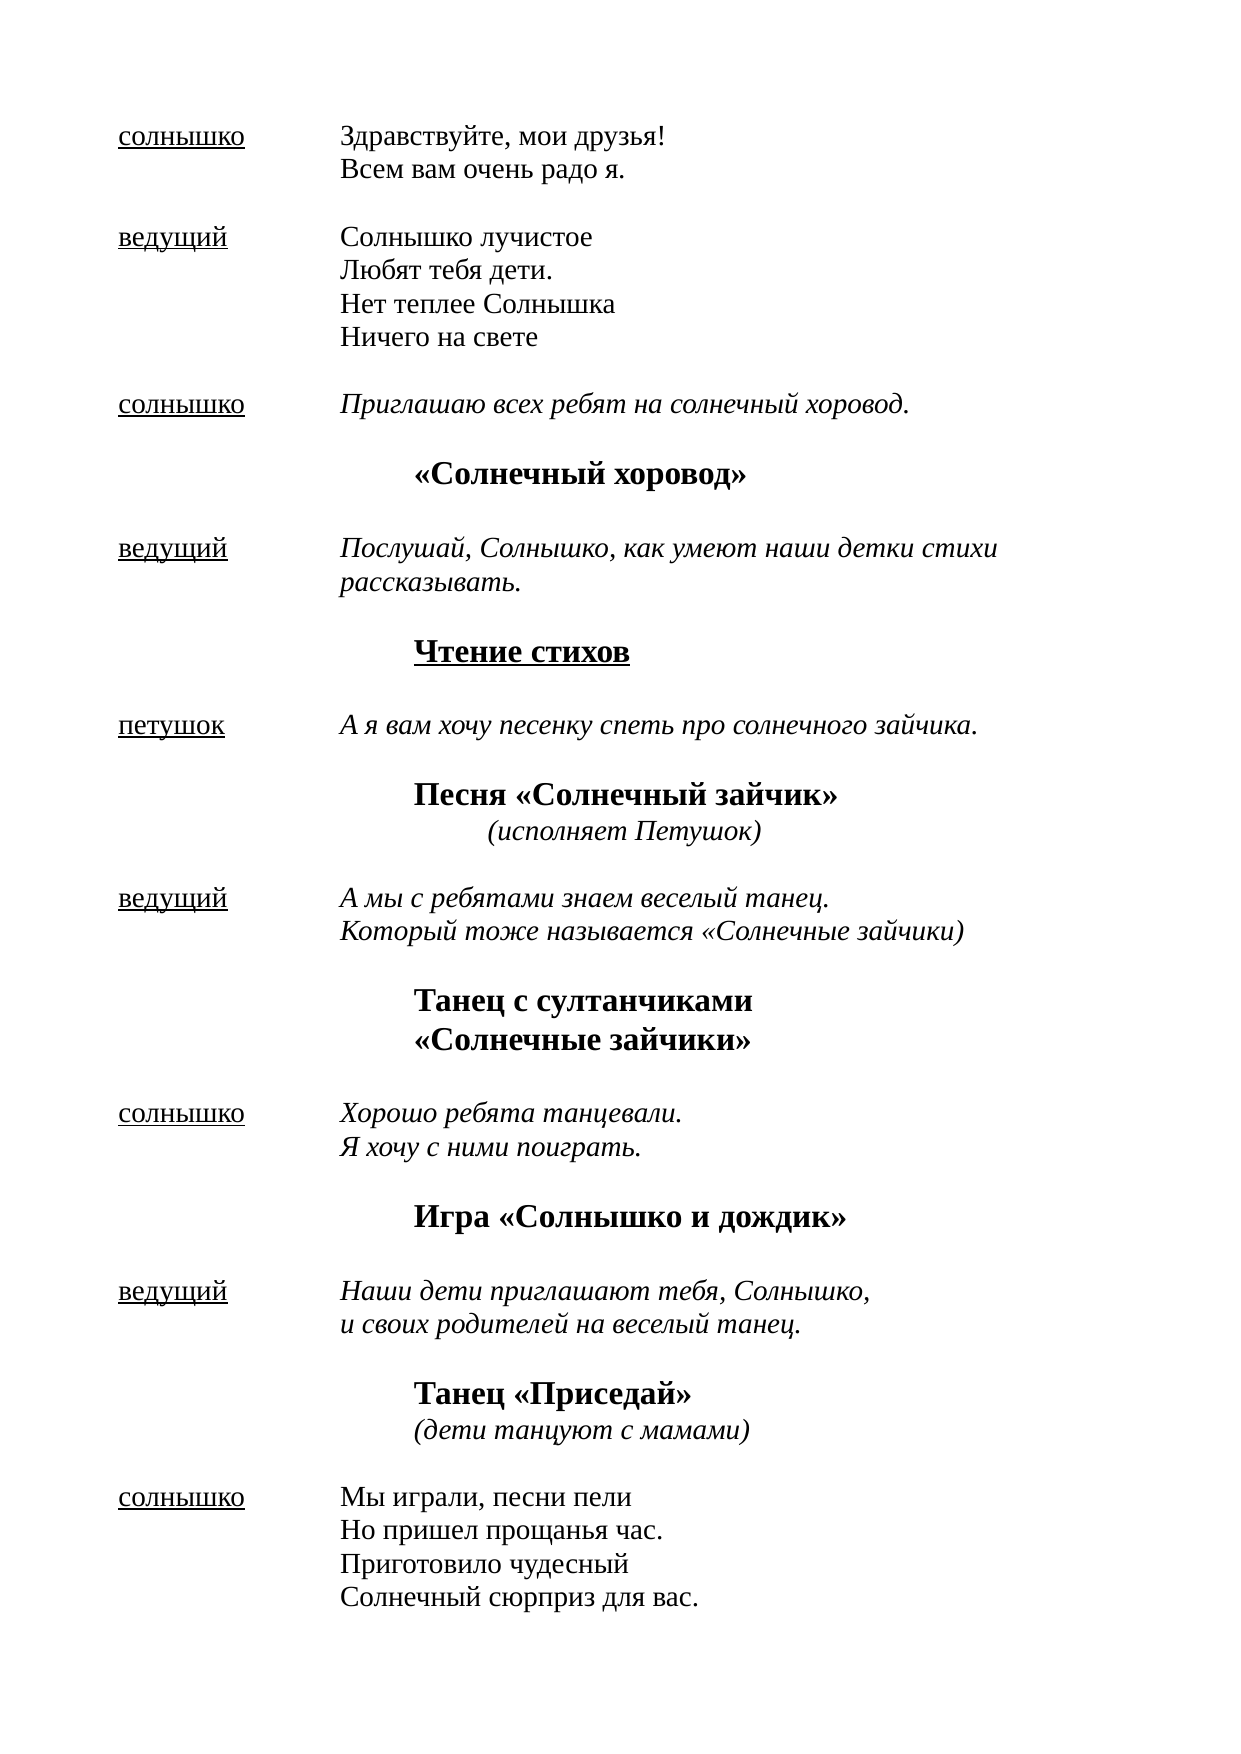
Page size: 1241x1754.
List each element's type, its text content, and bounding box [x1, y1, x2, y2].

text солнышко Здравствуйте, мои друзья! [118, 118, 1122, 152]
text Игра «Солнышко и дождик» [413, 1196, 1122, 1234]
text рассказывать. [118, 564, 1122, 597]
text Танец с султанчиками [413, 981, 1122, 1019]
text Солнечный сюрприз для вас. [118, 1579, 1122, 1613]
text Приготовило чудесный [118, 1546, 1122, 1579]
text ведущий Наши дети приглашают тебя, Солнышко, [118, 1273, 1122, 1306]
text Танец «Приседай» [413, 1373, 1122, 1412]
text петушок А я вам хочу песенку спеть про солнечного зайчика. [118, 707, 1122, 741]
text солнышко Приглашаю всех ребят на солнечный хоровод. [118, 386, 1122, 420]
text ведущий Солнышко лучистое [118, 219, 1122, 252]
text Любят тебя дети. [118, 252, 1122, 286]
text (дети танцуют с мамами) [413, 1412, 1122, 1445]
text Всем вам очень радо я. [118, 152, 1122, 185]
text «Солнечный хоровод» [413, 453, 1122, 492]
text Но пришел прощанья час. [118, 1512, 1122, 1546]
text Нет теплее Солнышка [118, 286, 1122, 319]
text Который тоже называется «Солнечные зайчики) [118, 913, 1122, 947]
text солнышко Хорошо ребята танцевали. [118, 1096, 1122, 1129]
text Я хочу с ними поиграть. [118, 1129, 1122, 1163]
text Песня «Солнечный зайчик» [413, 774, 1122, 813]
text (исполняет Петушок) [487, 813, 1122, 846]
text ведущий А мы с ребятами знаем веселый танец. [118, 880, 1122, 913]
text и своих родителей на веселый танец. [118, 1306, 1122, 1340]
text «Солнечные зайчики» [413, 1019, 1122, 1057]
text ведущий Послушай, Солнышко, как умеют наши детки стихи [118, 530, 1122, 564]
text Чтение стихов [413, 631, 1122, 669]
text солнышко Мы играли, песни пели [118, 1479, 1122, 1512]
text Ничего на свете [118, 319, 1122, 353]
